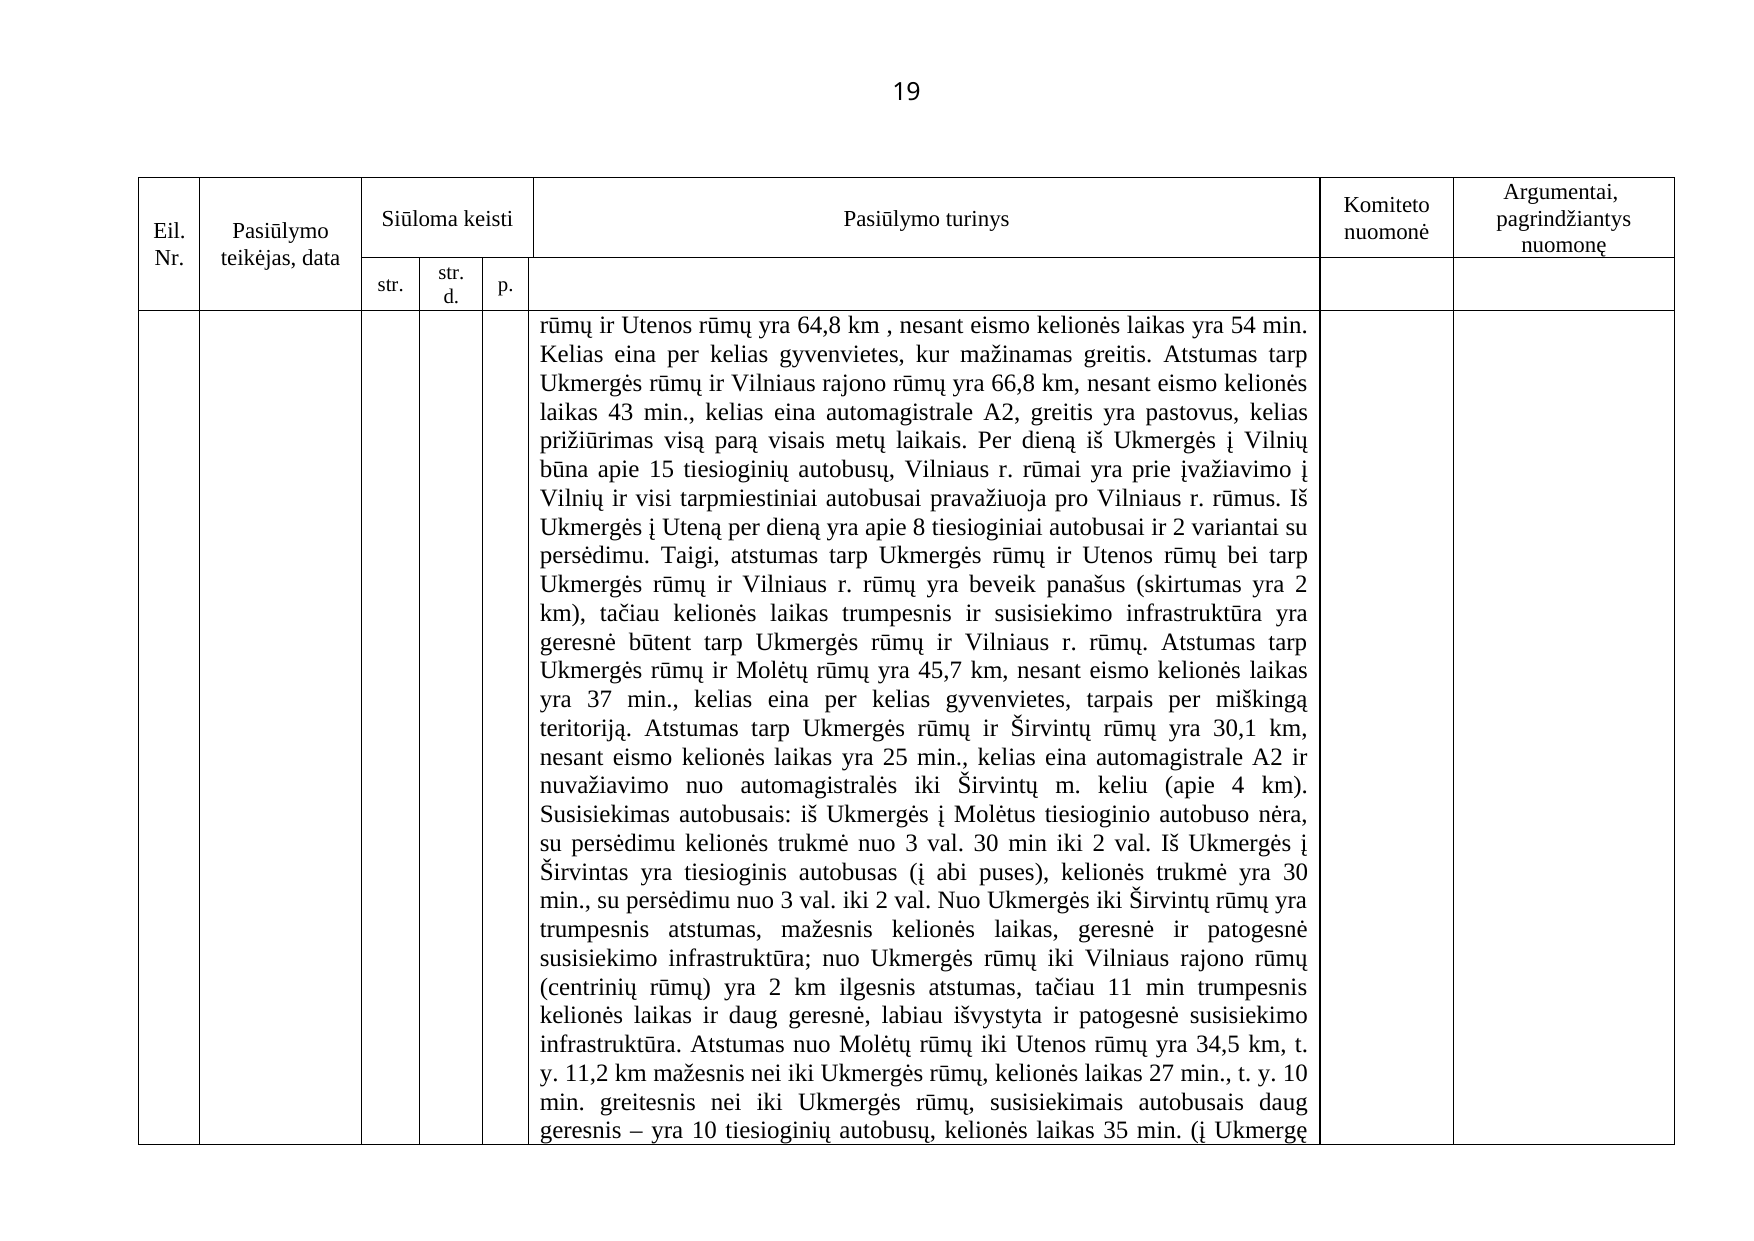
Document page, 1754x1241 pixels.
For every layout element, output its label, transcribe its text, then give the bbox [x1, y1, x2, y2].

table_cell p. [483, 258, 528, 309]
table_cell [420, 311, 482, 1144]
table_header Siūloma keisti [362, 178, 533, 257]
table_cell [200, 311, 361, 1144]
table_cell [529, 258, 1319, 309]
table_cell [139, 311, 199, 1144]
table_header Pasiūlymo teikėjas, data [200, 178, 361, 309]
table_cell str. [362, 258, 419, 309]
table_cell str. d. [420, 258, 482, 309]
table_header Argumentai, pagrindžiantys nuomonę [1454, 178, 1674, 257]
table_header Pasiūlymo turinys [534, 178, 1319, 257]
table_header Komiteto nuomonė [1321, 178, 1453, 257]
table_header Eil. Nr. [139, 178, 199, 309]
table_cell [1321, 258, 1453, 309]
table_cell [1454, 311, 1674, 1144]
table_cell [362, 311, 419, 1144]
table_cell [1454, 258, 1674, 309]
table_cell [483, 311, 528, 1144]
table_cell Nesvarstyta [1321, 311, 1453, 1144]
table_cell Lietuvos Respublikos teisėjų asociacijos valdyba, susipažinusi su teisės aktų projektais Nr. XIVP-2822 - XIVP-2827, įvertinusi asociacijos narių pateiktas pastabas, Utenos apylinkės teismo Visagino rūmų darbuotojų 2023 m. gegužės 4 d. rašte, Vilniaus regiono apylinkės teismo Ukmergės rūmų teisėjų 2023 m. birželio 8 d. rašte ir Plungės apylinkės teismo Plungės rūmų teisėjų 2023 m. birželio 14 d. rašte pateiktus duomenis ir argumentus, siūlo svarstant teisės aktų projektus, be kita ko, atkreipti dėmesį į šiuos klausimus: Dėl siūlymo reorganizuoti Plungės apylinkės teismą išdalijimo būdu, šio teismo teises ir pareigas išdalijant Klaipėdos apylinkės teismui ir Telšių apylinkės teismui (XIVP-2822 – XIVP-2825): Dėl siūlymo reorganizuoti vieną iš dvylikos šiuo metu veikiančių apylinkių teismų esmės: Lietuvos Respublikos valstybės kontrolės 2020 m. birželio 22 d. valstybinio audito ataskaitoje „Teismų sistema“ nustatė, kad Lietuva neturi teismų sistemos tobulinimo vizijos. Teisėjų tarybos 2022 m. gruodžio 19 d. nutarimu patvirtinta Lietuvos teismų 2023-2033 m. vystymosi vizija (žr. www.teismai.lt/data/public/uploads/2022/12/vizija-pilna-versija.pdf), kurioje, be kita ko, numatyta priemonė – „Racionalaus ir efektyvaus teismų sistemos valdymo modelio (teismų tinklo) sukūrimas“ ir šios priemonės siektini rezultatai: 1) patvirtintas peržiūrėtas teismų tinklo modelis, atitinkantis finansavimą ir visuomenės lūkesčius; 2) sukurtas modelis (reformos projektas), apibrėžiantis bendro teisėjų etatų skaičiaus, besispecializuojančių teisėjų skaičiaus, teismų žemėlapio ir teismų struktūrų nustatymo kriterijus; 3) modelis aprobuotas teismų sistemos viduje ir pristatytas visuomenei; <...>. Ar siūlymas reorganizuoti vieną iš dvylikos šiuo metu veikiančių apylinkių teismų yra vienetinis veiksmas, kurį įgyvendinus (kartu su kitais projektuose numatytais siūlymais) finansavimą ir visuomenės lūkesčius atitinkantis teismų tinklo modelis bus laikomas sukurtu ir teisės aktų projektų aiškinamajame rašte nurodyti apylinkių teismų optimizavimo tikslai bus laikomi visiškai pasiektais, ar tai yra tik viena iš platesnės apimties teismų tinklo modelio kūrimo dalių (stadijų)? ar vieno iš dvylikos šiuo metu veikiančių apylinkių teismų reorganizavimas yra būtina ir proporcinga (kaštų ir naudos aspektu) priemonė aiškinamajame rašte išdėstytiems teisės aktų projektų tikslams (didinti lėšų, skiriamų teismams išlaikyti, panaudojimo efektyvumą, optimizuoti, balansuoti apylinkių teismų, teismų rūmų, jų teisėjų darbo krūvį, didinti teisėjų specializacijos galimybes ir kt.) pasiekti? Ar šių tikslų neįmanoma pasiekti kitais būdais (pvz., tik panaikinant atitinkamus teismų rūmus, kurių veikla nėra efektyvi, atsisakant dalies teismų rūmų infrastruktūros ir kt.)? ar aiškinamajame rašte nurodyti galimybių optimizuoti teismus kriterijai (teismo geografinis išsidėstymas, gyventojų skaičius, bylų srautai ir darbo krūvis, teismo sudėtis ir žmogiškieji ištekliai, teismo infrastruktūra ir jos išlaikymas ir kt.) yra tinkami (pakankami) sprendžiant tiek dėl konkretaus teismo reorganizavimo, tiek dėl galutinio siektino teismų tinklo modelio sukūrimo? Pavyzdžiui, ar į kriterijų sąrašą nuturėtų būti įtraukti tokie kriterijai kaip kitų teisėsaugos institucijų (prokuratūros, policijos) teritorinis pasiskirstymas, atitinkamo miesto (rajono) gyventojų ir verslo subjektų į valstybės biudžetą sumokamų mokesčių dydis, savivaldybių gerovės indeksas, sveikos demografijos komponentas ir kt.? Dėl siūlymo reorganizuoti būtent Plungės apylinkės teismą pagrįstumo: ar siūlymas atitinka aiškinamajame rašte išdėstytus teisės aktų projektų tikslus ir galimybių optimizuoti teismus kriterijus? Pirma, Plungės apylinkės teismo veiklos teritorijoje gyvena net didesnis gyventojų skaičius nei Telšių apylinkės teismo veiklos teritorijoje. Antra, iš aiškinamojo rašto matyti, kad 2021 m. mažesnis darbo krūvis nei Plungės apylinkės teisme buvo Utenos, Alytaus, Tauragės apylinkės teismuose. Pagal šių metų duomenis (2023 m. birželio 12 d.), Plungės apylinkės teisme išnagrinėtos 216 baudžiamosios bylos, 3273 civilinės bylos, kai per tą patį laikotarpį Telšių apylinkės teisme atitinkamai 222 ir 3055 bylos. 2022 m. lapkričio mėn. duomenimis Plungės apylinkės teisme bylų srautai (skaičius), priešingai nei kituose teismuose, padidėjo net 20,5 procento. Trečia, projektais nemažai visuomenės daliai būtų apsunkinamas teismo paslaugų prieinamumas, nes, pvz., Plungės m. gyventojams atstumai tarp teismų padidėja: jeigu byla nagrinėjama Klaipėdos apygardos teisme, proceso dalyviui vykstant iš Plungės m. į Klaipėdos m. tenka įveikti 56 km atstumą, o nagrinėjant bylą Šiaulių apygardos teisme atstumas nuo Plungės m. iki Šiaulių m. būtų 98,3 km. Ketvirta, Plungės apylinkės teisme dirba 17 teisėjų, todėl apjungus Plungės apylinkės teismo veikiančių rūmų veiklos teritorijas ir bylas skirstant bendrai visiems rūmų teisėjams, nebūtų jokių kliūčių teisėjų specializacijai. Dėl siūlymo ta apimtimi, kuria Plungės apylinkės teismo teisės ir pareigos, susijusios su Plungės apylinkės teismo Plungės rūmais ir Plungės apylinkės teismo Skuodo rūmais, pereitų ne Klaipėdos, o Telšių apylinkės teismui: ar nurodytas siūlymas atitinka teismo paslaugų prieinamumo tikslą, nes, pvz., Plungės m. gyventojams atstumai tarp teismų padidėja: jeigu byla nagrinėjama Klaipėdos apygardos teisme, proceso dalyviui vykstant iš Plungės m. į Klaipėdos m. tenka įveikti 56 km atstumą, o nagrinėjant bylą Šiaulių apygardos teisme atstumas nuo Plungės m. iki Šiaulių m. būtų 98,3 km. ar nurodytas siūlymas nesukels sunkumų dėl darbo organizavimo, atsižvelgiant į tai, kad teismų ir prokuratūros, policijos bei probacijos tarnybų veiklos teritorijos nebesutaptų? Dėl siūlymo sujungti Utenos apylinkės teismo Molėtų rūmų ir Vilniaus regiono apylinkės teismo Ukmergės rūmus, numatant Utenos apylinkės teismo Ukmergės rūmus (XIVP-2824): ar nurodytas siūlymas atitinka aiškinamajame rašte išdėstytus teisės aktų projektų tikslus ir galimybių optimizuoti teismus kriterijus ir ar šių tikslų bei kriterijų labiau neatitiktų alternatyvūs variantai (Širvintų rūmų prijungimas prie Ukmergės rūmų, Ukmergės rūmus paliekant Vilniaus regiono apylinkės teismo struktūroje, o Molėtų rūmus prijungiant prie Utenos rūmų)? Pavyzdžiui, Vilniaus regiono apylinkės teismo Ukmergės rūmų teisėjų pateiktais duomenimis, trumpiausias atstumas tarp Ukmergės rūmų ir Utenos rūmų yra 64,8 km , nesant eismo kelionės laikas yra 54 min. Kelias eina per kelias gyvenvietes, kur mažinamas greitis. Atstumas tarp Ukmergės rūmų ir Vilniaus rajono rūmų yra 66,8 km, nesant eismo kelionės laikas 43 min., kelias eina automagistrale A2, greitis yra pastovus, kelias prižiūrimas visą parą visais metų laikais. Per dieną iš Ukmergės į Vilnių būna apie 15 tiesioginių autobusų, Vilniaus r. rūmai yra prie įvažiavimo į Vilnių ir visi tarpmiestiniai autobusai pravažiuoja pro Vilniaus r. rūmus. Iš Ukmergės į Uteną per dieną yra apie 8 tiesioginiai autobusai ir 2 variantai su persėdimu. Taigi, atstumas tarp Ukmergės rūmų ir Utenos rūmų bei tarp Ukmergės rūmų ir Vilniaus r. rūmų yra beveik panašus (skirtumas yra 2 km), tačiau kelionės laikas trumpesnis ir susisiekimo infrastruktūra yra geresnė būtent tarp Ukmergės rūmų ir Vilniaus r. rūmų. Atstumas tarp Ukmergės rūmų ir Molėtų rūmų yra 45,7 km, nesant eismo kelionės laikas yra 37 min., kelias eina per kelias gyvenvietes, tarpais per miškingą teritoriją. Atstumas tarp Ukmergės rūmų ir Širvintų rūmų yra 30,1 km, nesant eismo kelionės laikas yra 25 min., kelias eina automagistrale A2 ir nuvažiavimo nuo automagistralės iki Širvintų m. keliu (apie 4 km). Susisiekimas autobusais: iš Ukmergės į Molėtus tiesioginio autobuso nėra, su persėdimu kelionės trukmė nuo 3 val. 30 min iki 2 val. Iš Ukmergės į Širvintas yra tiesioginis autobusas (į abi puses), kelionės trukmė yra 30 min., su persėdimu nuo 3 val. iki 2 val. Nuo Ukmergės iki Širvintų rūmų yra trumpesnis atstumas, mažesnis kelionės laikas, geresnė ir patogesnė susisiekimo infrastruktūra; nuo Ukmergės rūmų iki Vilniaus rajono rūmų (centrinių rūmų) yra 2 km ilgesnis atstumas, tačiau 11 min trumpesnis kelionės laikas ir daug geresnė, labiau išvystyta ir patogesnė susisiekimo infrastruktūra. Atstumas nuo Molėtų rūmų iki Utenos rūmų yra 34,5 km, t. y. 11,2 km mažesnis nei iki Ukmergės rūmų, kelionės laikas 27 min., t. y. 10 min. greitesnis nei iki Ukmergės rūmų, susisiekimais autobusais daug geresnis – yra 10 tiesioginių autobusų, kelionės laikas 35 min. (į Ukmergę tiesioginių autobusų nėra, o su persėdimais vidutinis laikas apie 2 val. 30 min.). Be to, Ukmergės rūmuose yra 6 teisėjų etatai, šiuo metu visi 6 yra užimti. Širvintų rūmuose yra 3 teisėjų etatai, dirba 2 teisėjai. Taigi, net ir su realiai šiuo metu dirbančiais teisėjais (5 Ukmergės rūmuose ir 2 Širvintų rūmuose) sujungus Ukmergės ir Širvintų rūmus, būtų 7 realiai šiuo metu dirbantys teisėjai ir būtų galimybė specializuotis (pavyzdžiui, 3 baudžiamąsias bylas nagrinėjantys teisėjai ir 4 civilines bylas nagrinėjantys teisėjai). Utenos rūmuose šiuo metu yra 7 teisėjai, prie jų prijungus dar 2 Molėtų rūmų teisėjus, teisėjai galėtų specializuotis. ar nurodytas siūlymas nesukels sunkumų dėl darbo organizavimo, atsižvelgiant į prokuratūros, policijos, probacijos tarnybų veiklos teritorijas? Dėl siūlymo sujungti Utenos apylinkės teismo Visagino rūmus ir Zarasų rūmus, įstatyme numatant Utenos apylinkės teismo Zarasų rūmus (XIVP-2824): ar nurodytas siūlymas atitinka aiškinamajame rašte nurodytus teisės aktų projektų tikslus ir galimybių optimizuoti teismus kriterijus? Pavyzdžiui, Utenos apylinkės teismo Visagino rūmų darbuotojų pateiktais duomenimis, bendras Visagino savivaldybės gyventojų skaičius 25 proc. didesnis nei Zarasų savivaldybėje. Lyginant demografinių pokyčių dinamiką pagal amžiaus grupes matyti, kad vaikų demografinė grupė iki 6 metų ir nuo 7 iki 17 metų Visagino savivaldybėje yra dvigubai didesnė, turinti akivaizdžią augimo tendenciją. Tuo pačių Zarasų rajono savivaldybėje gyvenančių vaikų grupė nuosekliai mažėja. Vaikų skaičius ir jo skaičiaus augimo/mažėjimo dinamika savivaldybėje svarbus kriterijus vertinant šeimos bylų nagrinėjimo ypatumus, kadangi ginant vaiko teises ir interesus bylose dalyvauja valstybės institucijos, kurių buveinių skyriai yra savivaldybės teritorijoje. Zarasų rajono pensinio amžiaus žmonių grupė yra pakankamai stabili, tuo tarpu Visagine gyvenanti pensinio amžiaus asmenų grupė sparčiai didėja, tarp jų yra nemaža dalis vienišų žmonių, kurie savarankiškai negali įgyvendinti savo teisių ir jiems būtina Socialinės apsaugos darbuotojų pagalba ir konsultacijos. Vertinant geografinį išdėstymą, Visagino rūmų darbuotojų pateiktais duomenimis, Zarasų rajono savivaldybę (Zarasų rūmų veiklos teritorija) sudaro 10 seniūnijų, savivaldybės plotas 1334 kv. km, gyventojų tankumas 14,3 žm./kv. km. (https://www.vle.lt/straipsnis/zarasu-rajono-savivaldybe/). Visagino savivaldybę (Visagino rūmų veiklos teritorija) sudaro Visagino miestas ir 17 šalia esančių kaimų. Savivaldybės plotas 58 kv. km, gyventojų tankumas 467,5 žm. kv. km (https://www.vle.lt/straipsnis/visagino-savivaldybe/). Todėl vertinant susisiekimo galimybes, turėtų būti vertinamas ne tik atstumas tarp teismo rūmų (27,6 km), o atsižvelgiama ir į tai, kokie neigiami pokyčiai kiltų dviejų savivaldybių gyventojams vykstant į Zarasų arba Visagino rūmus. Žemiau pateiktoje lentelėje pateikiami duomenys apie atstumus tarp didžiausių Zarasų rajono gyvenviečių iki Zarasų rūmų, Visagino rūmų ir atstumų skirtumai. Iš lentelės matyti, kad kelionė vykstant į Visagino rūmus iš atokiausios Zarasų rajono gyvenvietės pailgėtų tik 24 km., o kai kuriais atvejais ir sutrumpėtų. Tuo daugumai Visagino savivaldybės gyventojų, jų atstovų pagal įstatymą, valstybinių institucijų atstovų teks kiekvieną kartą įveikti 27,6 km atstumą iki Zarasų rūmų bei grįžti atgal. Aiškinamajame rašte pateikti duomenys dėl bylų srautų Utenos apylinkės teisme nuo 2019 iki 2022 m. lapkričio mėn. laikotarpiu. Visagino rūmų darbuotojų teigimu, būtina atsižvelgti į tai, kad, siekiant lyginti teisėjų darbo krūvius teisme, atsižvelgiant į gaunamų rūmuose bylų kiekį, dirbančių rūmuose teisėjų skaičių, bylos buvo perduodamos iš vienų rūmų kitiems pagal teismo pirmininko ar pirmininko pavaduotojų patvarkymus. Utenos apylinkės teismo vidaus apskaitos dokumentuose užfiksuota, kad laikotarpiu nuo 2020 m. iki 2022 m. Visagino rūmuose gautos elektroninės bylos buvo perduodamos nagrinėti kitiems teismo rūmams, t. y. nepateko į Visagino rūmuose gautų bylų apskaitą (srautą), o buvo apskaitytos kituose teismo rūmuose. Siekiant nustatyti faktinį bylų srauto sumažėjimą ar padidėjimą, būtina perduotas bylas apskaityti pagal bylos gavimo vietą, laikantis teismingumo taisyklių. Duomenys apie 2019-2022 metais perduotų bylų kiekį iš Visagino rūmų. Palyginimui pateikiami duomenys apie 2019-2022 metais perduotų/gautų bylų kiekį Zarasų rūmuose. Visagino rūmų darbuotojų duomenimis, vertinant tai, kad 2022 m. Zarasų rūmuose gautų bylų srautas padidėjo virš 60 proc. reikia įvertinti tai, kad, sprendžiant Vilniaus miesto apylinkės teismo didelio darbo krūvio problemą nuo 2022 m. gegužės 1 d. bylos pagal pareiškimus dėl teismo įsakymo išdavimo, kurie paduodami elektroninių ryšių priemonėmis, paskirstomos kitų teismų teisėjams, siekiant užtikrinti tolygų apylinkių teismų darbo krūvį, susijusį su gaunamomis bylomis. Bylos dėl teismo įsakymo išdavimo skirstomos teismų rūmams automatizuotu būdu, atsižvelgiant į rūmuose dirbančių teisėjų darbo krūvį. Kadangi teismo Visagino rūmuose dirba tik du teisėjai, o du teisėjų etatai yra neužimti, dirbančių teisėjų darbo krūvis ženkliai viršija Lietuvos teisėjų darbo krūvio vidurkį, faktiškai pareiškimai dėl teismo įsakymų išdavimo skirstomi ne pagal teritorijas, o tarp faktiškai dirbančių teisėjų, todėl nuo 2022 m. gegužės 1 d. iki metų pabaigos Visagino rūmuose buvo gauta tik 607 bylos dėl teismo įsakymo išdavimo, Zarasų rūmuose – 841 byla. ar nurodytas siūlymas nesukels sunkumų dėl darbo organizavimo, atsižvelgiant į prokuratūros veiklos teritorijas, atsižvelgiant į tai, kad vykdant Lietuvos prokuratūros reformą, Utenos apskrities prokuratūros Zarasų skyriaus veikla perkelta į Visaginą? Dėl teisės aktų projektų tikslo „sudaryti galimybes atlikti procesinius veiksmus kuo arčiau asmens gyvenamosios vietos“: ar galimybės atlikti procesinius veiksmus kuo arčiau asmens gyvenamosios vietos užtikrinimas išties laikytinas valstybės prioritetiniu tikslu kitų valstybės funkcijų (pvz., švietimo, sveikatos priežiūros) kontekste? ar šio tikslo įgyvendinimui reikalingos priemonės (teisėjo ir posėdžio sekretoriaus(-ės) pareiga vykti nagrinėti bylų į kitus teismo rūmus (infrastruktūrą) yra pagrįstos teismų sistemos turimais ir/ar teismų sistemai planuojamais skirti resursais: žmogiškaisiais, pvz., teisėjų pasirengimas asmeniškai vairuoti transporto priemonę, vairuotojų etatų skaičius teismuose? materialiaisiais, pvz., teismų valdomų transporto priemonių skaičius, galimybė kompensuoti teisėjui gyvenamosios patalpos nuomos išlaidas jo darbo kitame rajone metu, apdrausti visas transporto priemones, kuriomis teisėjai vyksta į kitą vietovę, ne tik privalomuoju civilinės atsakomybės, bet ir kasko draudimu? Dėl aiškinamajame rašte nurodyto teiginio, kad optimizuojant apylinkių teismų tinklą, įvertinus šiuo metu laisvų ir atsilaisvinančių teisėjų vietų skaičių, pradėtas vykdyti atrankas į tam tikrus teismus, teisėjų skaičių numatoma sumažinti 10 proc., t. y. 49 etatais. 2020 m. Valstybės kontrolė (valstybinio audito ataskaita „Teisingumo sistema“) nustatė, kad Lietuvos teismų sistemoje nėra rodikliais įvertintas teisėjų poreikis, nėra nustatytas optimalus teismo (teisėjo) darbo krūvis. Iki šiol nėra nustatyta, kokiu normaliu krūviu turi dirbti teisėjas. Todėl kyla klausimas, kokiais kriterijais remiantis šiuo metu numatoma sumažinti teisėjų skaičių ir būtent tokiu skaičiumi. [529, 311, 1319, 1144]
